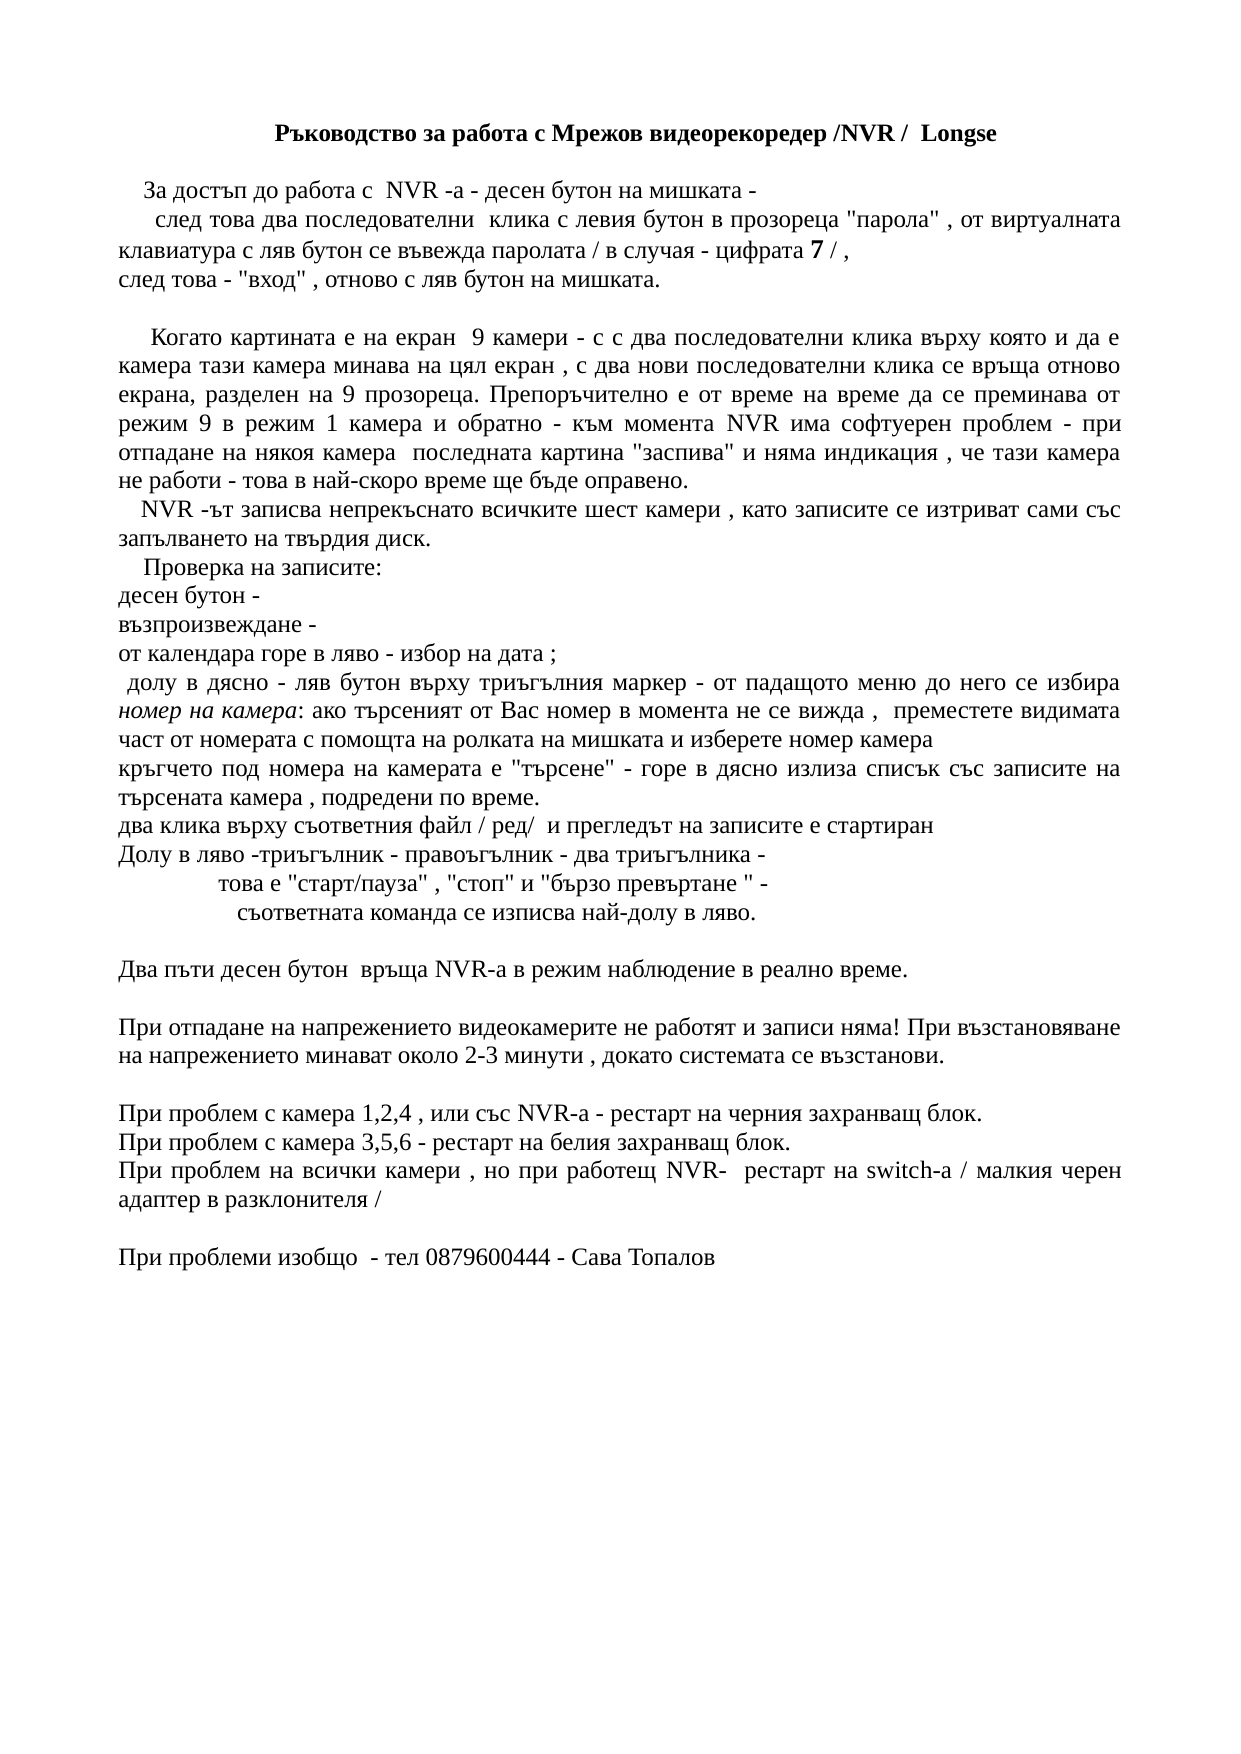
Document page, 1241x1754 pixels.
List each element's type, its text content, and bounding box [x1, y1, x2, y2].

text При отпадане на напрежението видеокамерите не работят и записи няма! При възстановяване на напрежението минават около 2-3 минути , докато системата се възстанови. [118, 1012, 1122, 1069]
text За достъп до работа с NVR -a - десен бутон на мишката - [118, 176, 1122, 204]
text възпроизвеждане - [118, 609, 1122, 638]
text след това два последователни клика с левия бутон в прозореца "парола" , от виртуалната клавиатура с ляв бутон се въвежда паролата / в случая - цифрата 7 / , [118, 204, 1122, 264]
text При проблеми изобщо - тел 0879600444 - Сава Топалов [118, 1242, 1122, 1271]
text Два пъти десен бутон връща NVR-a в режим наблюдение в реално време. [118, 954, 1122, 983]
text При проблем с камера 1,2,4 , или със NVR-a - рестарт на черния захранващ блок. [118, 1098, 1122, 1127]
text NVR -ът записва непрекъснато всичките шест камери , като записите се изтриват сами със запълването на твърдия диск. [118, 494, 1122, 552]
text При проблем на всички камери , но при работещ NVR- рестарт на switch-a / малкия черен адаптер в разклонителя / [118, 1156, 1122, 1213]
text съответната команда се изписва най-долу в ляво. [118, 897, 1122, 926]
text Ръководство за работа с Мрежов видеорекоредер /NVR / Longse [118, 118, 1122, 147]
text При проблем с камера 3,5,6 - рестарт на белия захранващ блок. [118, 1127, 1122, 1156]
text Когато картината е на екран 9 камери - с с два последователни клика върху която и да е камера тази камера минава на цял екран , с два нови последователни клика се връща отново екрана, разделен на 9 прозореца. Препоръчително е от време на време да се преминава от режим 9 в режим 1 камера и обратно - към момента NVR има софтуерен проблем - при отпадане на някоя камера последната картина "заспива" и няма индикация , че тази камера не работи - това в най-скоро време ще бъде оправено. [118, 322, 1122, 494]
text от календара горе в ляво - избор на дата ; [118, 638, 1122, 667]
text долу в дясно - ляв бутон върху триъгълния маркер - от падащото меню до него се избира номер на камера: ако търсеният от Вас номер в момента не се вижда , преместете видимата част от номерата с помощта на ролката на мишката и изберете номер камера [118, 667, 1122, 753]
text Проверка на записите: [118, 552, 1122, 581]
text кръгчето под номера на камерата е "търсене" - горе в дясно излиза списък със записите на търсената камера , подредени по време. [118, 753, 1122, 811]
text това е "старт/пауза" , "стоп" и "бързо превъртане " - [118, 868, 1122, 897]
text десен бутон - [118, 581, 1122, 609]
text Долу в ляво -триъгълник - правоъгълник - два триъгълника - [118, 839, 1122, 868]
text два клика върху съответния файл / ред/ и прегледът на записите е стартиран [118, 811, 1122, 839]
text след това - "вход" , отново с ляв бутон на мишката. [118, 264, 1122, 293]
